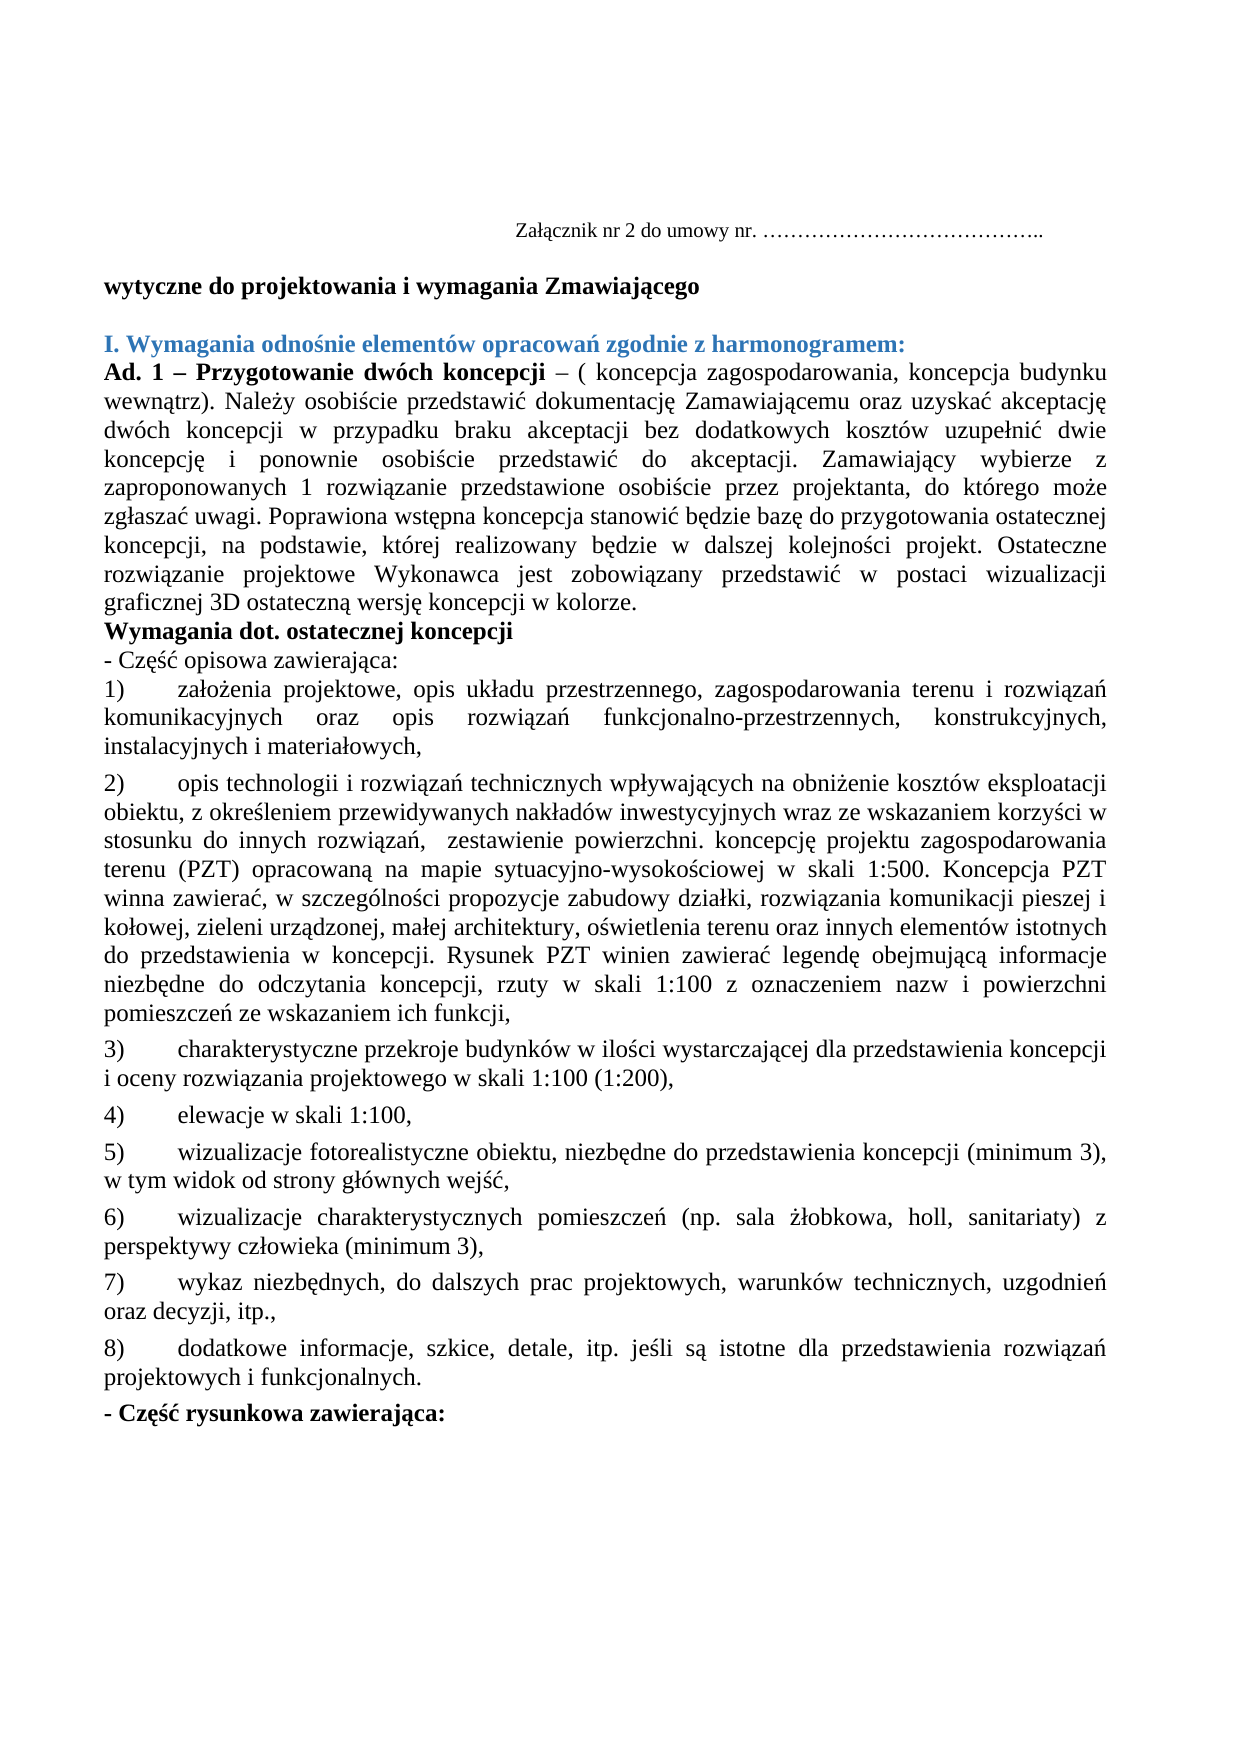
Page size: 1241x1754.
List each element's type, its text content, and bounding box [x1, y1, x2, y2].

list wykaz niezbędnych, do dalszych prac projektowych, warunków technicznych, uzgodnień oraz decyzji, itp., [103, 1267, 1107, 1325]
text Załącznik nr 2 do umowy nr. ………………………………….. [103, 218, 1048, 242]
text Ad. 1 – Przygotowanie dwóch koncepcji – ( koncepcja zagospodarowania, koncepcja budynku wewnątrz). Należy osobiście przedstawić dokumentację Zamawiającemu oraz uzyskać akceptację dwóch koncepcji w przypadku braku akceptacji bez dodatkowych kosztów uzupełnić dwie koncepcję i ponownie osobiście przedstawić do akceptacji. Zamawiający wybierze z zaproponowanych 1 rozwiązanie przedstawione osobiście przez projektanta, do którego może zgłaszać uwagi. Poprawiona wstępna koncepcja stanowić będzie bazę do przygotowania ostatecznej koncepcji, na podstawie, której realizowany będzie w dalszej kolejności projekt. Ostateczne rozwiązanie projektowe Wykonawca jest zobowiązany przedstawić w postaci wizualizacji graficznej 3D ostateczną wersję koncepcji w kolorze. [103, 357, 1107, 616]
list założenia projektowe, opis układu przestrzennego, zagospodarowania terenu i rozwiązań komunikacyjnych oraz opis rozwiązań funkcjonalno-przestrzennych, konstrukcyjnych, instalacyjnych i materiałowych, [103, 674, 1107, 760]
list wizualizacje charakterystycznych pomieszczeń (np. sala żłobkowa, holl, sanitariaty) z perspektywy człowieka (minimum 3), [103, 1202, 1107, 1259]
text - Część opisowa zawierająca: [103, 645, 1107, 674]
text wytyczne do projektowania i wymagania Zmawiającego [103, 271, 1107, 300]
list elewacje w skali 1:100, [103, 1100, 1107, 1129]
text - Część rysunkowa zawierająca: [103, 1398, 1107, 1427]
list dodatkowe informacje, szkice, detale, itp. jeśli są istotne dla przedstawienia rozwiązań projektowych i funkcjonalnych. [103, 1333, 1107, 1390]
list opis technologii i rozwiązań technicznych wpływających na obniżenie kosztów eksploatacji obiektu, z określeniem przewidywanych nakładów inwestycyjnych wraz ze wskazaniem korzyści w stosunku do innych rozwiązań, zestawienie powierzchni. koncepcję projektu zagospodarowania terenu (PZT) opracowaną na mapie sytuacyjno-wysokościowej w skali 1:500. Koncepcja PZT winna zawierać, w szczególności propozycje zabudowy działki, rozwiązania komunikacji pieszej i kołowej, zieleni urządzonej, małej architektury, oświetlenia terenu oraz innych elementów istotnych do przedstawienia w koncepcji. Rysunek PZT winien zawierać legendę obejmującą informacje niezbędne do odczytania koncepcji, rzuty w skali 1:100 z oznaczeniem nazw i powierzchni pomieszczeń ze wskazaniem ich funkcji, [103, 768, 1107, 1027]
list charakterystyczne przekroje budynków w ilości wystarczającej dla przedstawienia koncepcji i oceny rozwiązania projektowego w skali 1:100 (1:200), [103, 1034, 1107, 1092]
text I. Wymagania odnośnie elementów opracowań zgodnie z harmonogramem: [103, 329, 1107, 357]
text Wymagania dot. ostatecznej koncepcji [103, 616, 1107, 645]
list wizualizacje fotorealistyczne obiektu, niezbędne do przedstawienia koncepcji (minimum 3), w tym widok od strony głównych wejść, [103, 1137, 1107, 1194]
